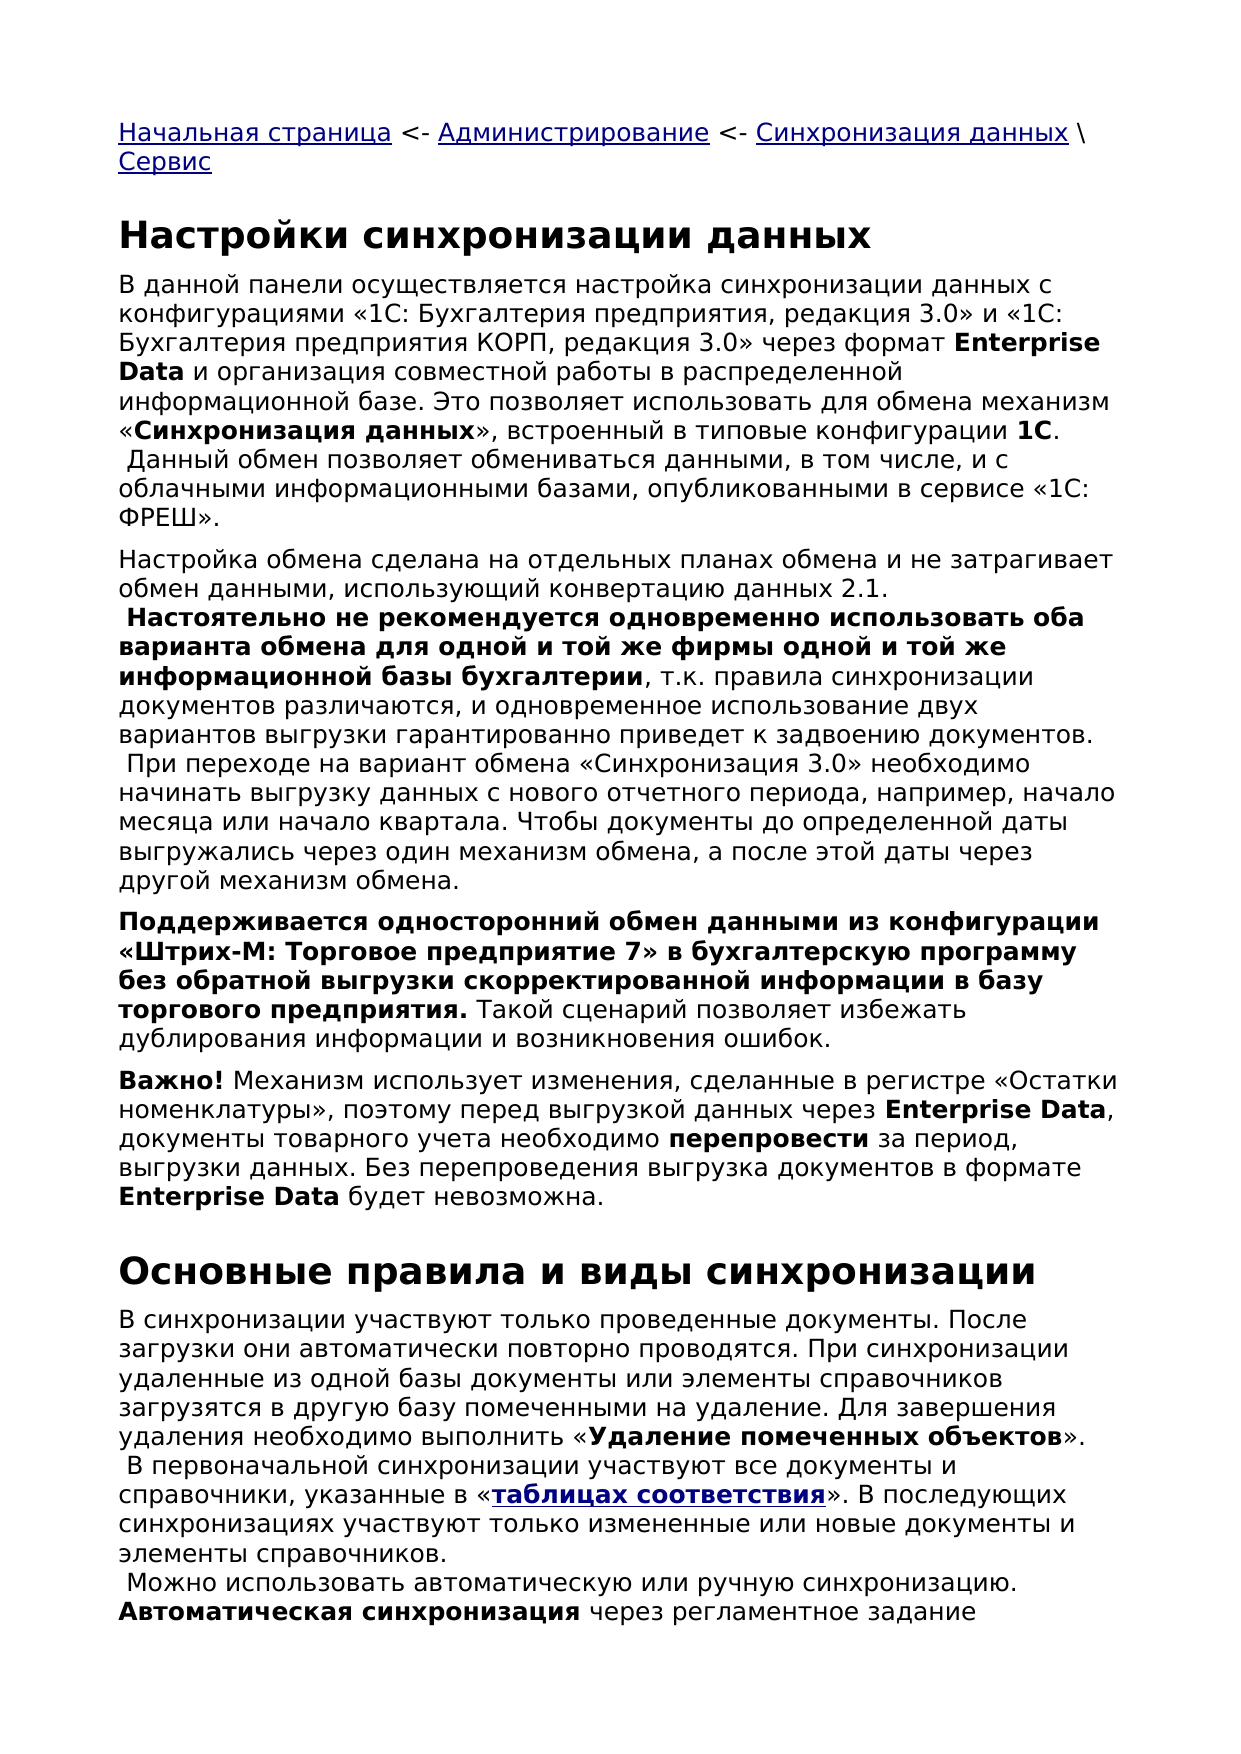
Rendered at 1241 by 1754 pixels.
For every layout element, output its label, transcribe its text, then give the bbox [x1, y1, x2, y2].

text Начальная страница <- Администрирование <- Синхронизация данных \ Сервис [118, 118, 1122, 176]
text Поддерживается односторонний обмен данными из конфигурации «Штрих-М: Торговое предприятие 7» в бухгалтерскую программу без обратной выгрузки скорректированной информации в базу торгового предприятия. Такой сценарий позволяет избежать дублирования информации и возникновения ошибок. [118, 908, 1122, 1053]
text Настройка обмена сделана на отдельных планах обмена и не затрагивает обмен данными, использующий конвертацию данных 2.1. Настоятельно не рекомендуется одновременно использовать оба варианта обмена для одной и той же фирмы одной и той же информационной базы бухгалтерии, т.к. правила синхронизации документов различаются, и одновременное использование двух вариантов выгрузки гарантированно приведет к задвоению документов. При переходе на вариант обмена «Синхронизация 3.0» необходимо начинать выгрузку данных с нового отчетного периода, например, начало месяца или начало квартала. Чтобы документы до определенной даты выгружались через один механизм обмена, а после этой даты через другой механизм обмена. [118, 545, 1122, 895]
text Важно! Механизм использует изменения, сделанные в регистре «Остатки номенклатуры», поэтому перед выгрузкой данных через Enterprise Data, документы товарного учета необходимо перепровести за период, выгрузки данных. Без перепроведения выгрузка документов в формате Enterprise Data будет невозможна. [118, 1066, 1122, 1212]
text В синхронизации участвуют только проведенные документы. После загрузки они автоматически повторно проводятся. При синхронизации удаленные из одной базы документы или элементы справочников загрузятся в другую базу помеченными на удаление. Для завершения удаления необходимо выполнить «Удаление помеченных объектов». В первоначальной синхронизации участвуют все документы и справочники, указанные в «таблицах соответствия». В последующих синхронизациях участвуют только измененные или новые документы и элементы справочников. Можно использовать автоматическую или ручную синхронизацию. Автоматическая синхронизация через регламентное задание [118, 1305, 1122, 1626]
subtitle Настройки синхронизации данных [118, 214, 1122, 258]
subtitle Основные правила и виды синхронизации [118, 1249, 1122, 1293]
text В данной панели осуществляется настройка синхронизации данных с конфигурациями «1С: Бухгалтерия предприятия, редакция 3.0» и «1С: Бухгалтерия предприятия КОРП, редакция 3.0» через формат Enterprise Data и организация совместной работы в распределенной информационной базе. Это позволяет использовать для обмена механизм «Синхронизация данных», встроенный в типовые конфигурации 1С. Данный обмен позволяет обмениваться данными, в том числе, и с облачными информационными базами, опубликованными в сервисе «1С: ФРЕШ». [118, 270, 1122, 533]
